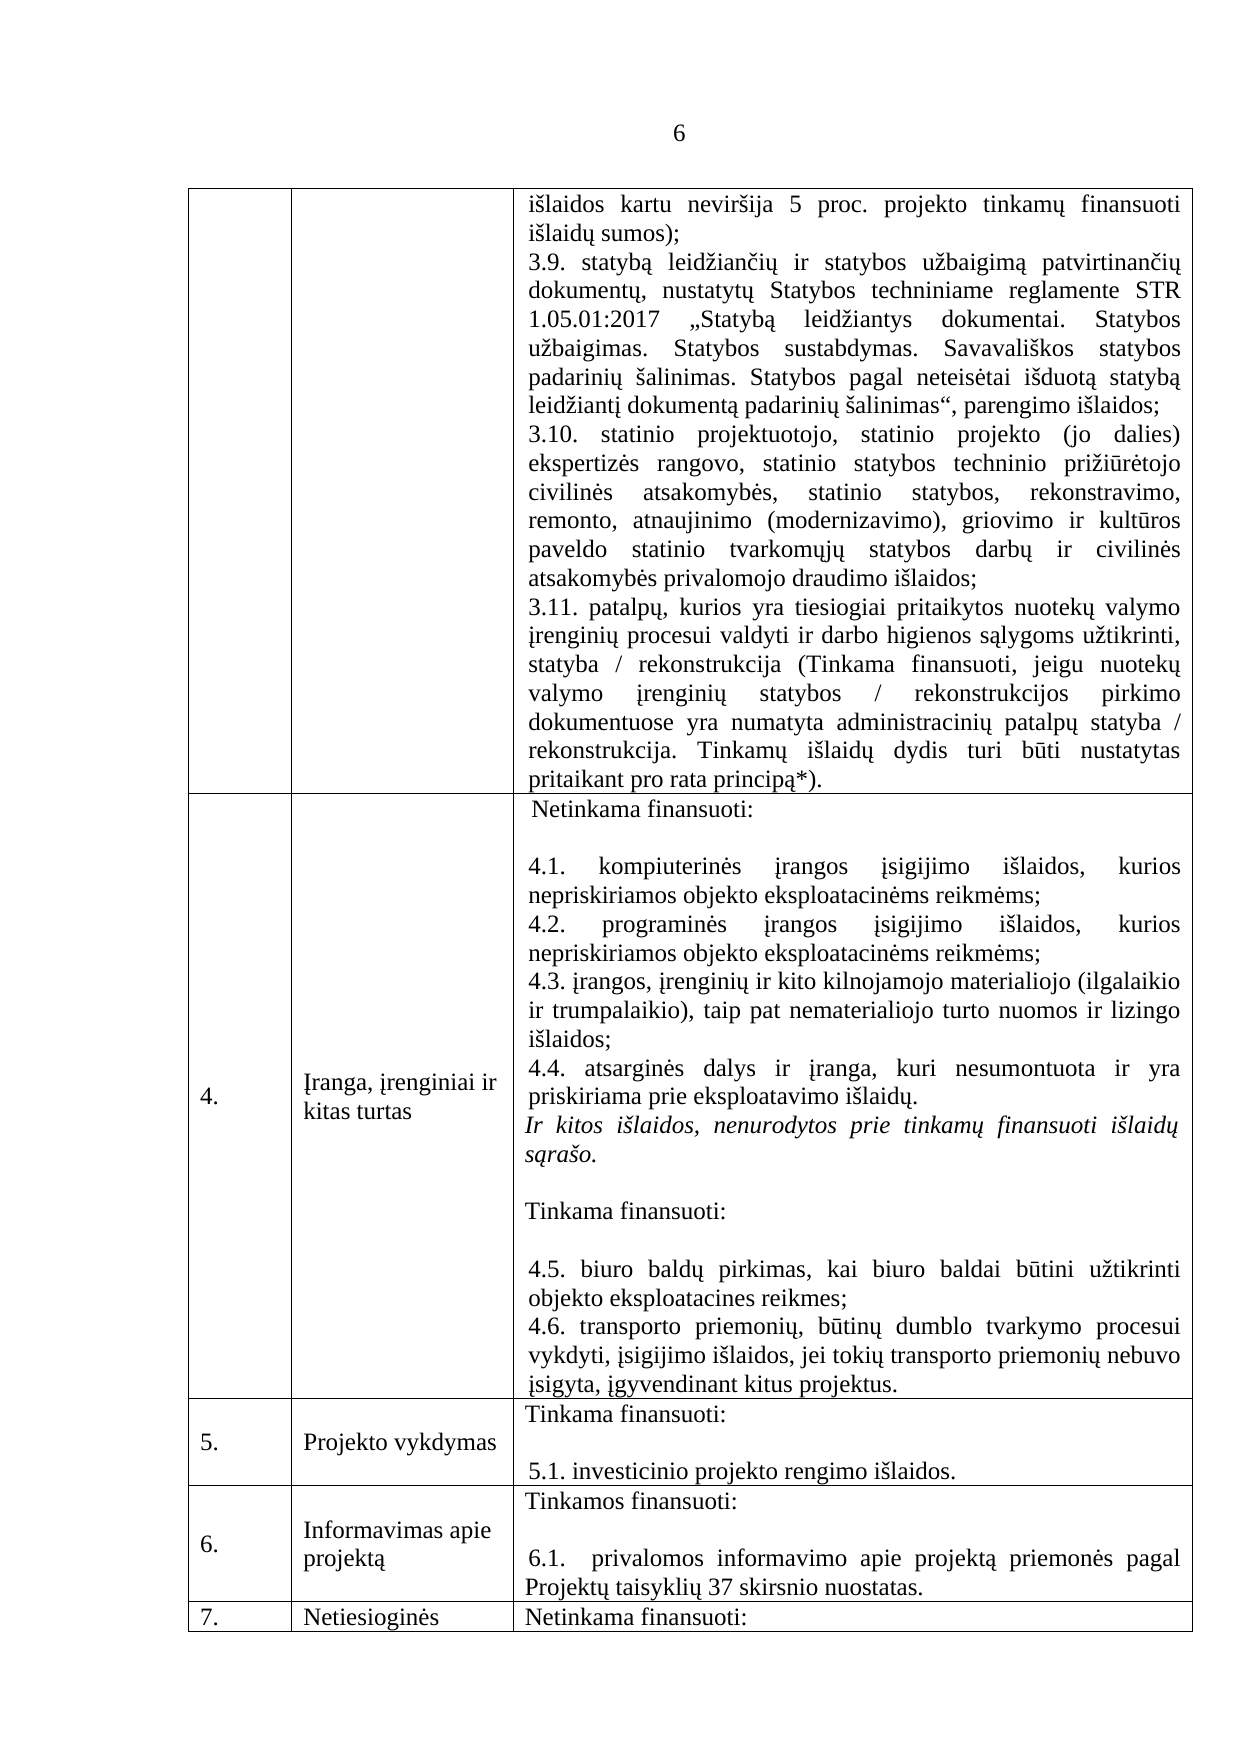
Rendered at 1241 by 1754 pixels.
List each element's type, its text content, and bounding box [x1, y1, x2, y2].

table_cell 5. [189, 1399, 291, 1485]
table_cell išlaidos kartu neviršija 5 proc. projekto tinkamų finansuoti išlaidų sumos); 3.9. statybą leidžiančių ir statybos užbaigimą patvirtinančių dokumentų, nustatytų Statybos techniniame reglamente STR 1.05.01:2017 „Statybą leidžiantys dokumentai. Statybos užbaigimas. Statybos sustabdymas. Savavališkos statybos padarinių šalinimas. Statybos pagal neteisėtai išduotą statybą leidžiantį dokumentą padarinių šalinimas“, parengimo išlaidos; 3.10. statinio projektuotojo, statinio projekto (jo dalies) ekspertizės rangovo, statinio statybos techninio prižiūrėtojo civilinės atsakomybės, statinio statybos, rekonstravimo, remonto, atnaujinimo (modernizavimo), griovimo ir kultūros paveldo statinio tvarkomųjų statybos darbų ir civilinės atsakomybės privalomojo draudimo išlaidos; 3.11. patalpų, kurios yra tiesiogiai pritaikytos nuotekų valymo įrenginių procesui valdyti ir darbo higienos sąlygoms užtikrinti, statyba / rekonstrukcija (Tinkama finansuoti, jeigu nuotekų valymo įrenginių statybos / rekonstrukcijos pirkimo dokumentuose yra numatyta administracinių patalpų statyba / rekonstrukcija. Tinkamų išlaidų dydis turi būti nustatytas pritaikant pro rata principą*). [514, 189, 1192, 793]
table_cell Tinkama finansuoti: 5.1. investicinio projekto rengimo išlaidos. [514, 1399, 1192, 1485]
table_cell [292, 189, 513, 793]
table_cell Tinkamos finansuoti: 6.1. privalomos informavimo apie projektą priemonės pagal Projektų taisyklių 37 skirsnio nuostatas. [514, 1486, 1192, 1601]
table_cell [189, 189, 291, 793]
table_cell Netinkama finansuoti: [514, 1602, 1192, 1631]
table_cell Netinkama finansuoti: 4.1. kompiuterinės įrangos įsigijimo išlaidos, kurios nepriskiriamos objekto eksploatacinėms reikmėms; 4.2. programinės įrangos įsigijimo išlaidos, kurios nepriskiriamos objekto eksploatacinėms reikmėms; 4.3. įrangos, įrenginių ir kito kilnojamojo materialiojo (ilgalaikio ir trumpalaikio), taip pat nematerialiojo turto nuomos ir lizingo išlaidos; 4.4. atsarginės dalys ir įranga, kuri nesumontuota ir yra priskiriama prie eksploatavimo išlaidų. Ir kitos išlaidos, nenurodytos prie tinkamų finansuoti išlaidų sąrašo. Tinkama finansuoti: 4.5. biuro baldų pirkimas, kai biuro baldai būtini užtikrinti objekto eksploatacines reikmes; 4.6. transporto priemonių, būtinų dumblo tvarkymo procesui vykdyti, įsigijimo išlaidos, jei tokių transporto priemonių nebuvo įsigyta, įgyvendinant kitus projektus. [514, 794, 1192, 1398]
table_cell Projekto vykdymas [292, 1399, 513, 1485]
table_cell 6. [189, 1486, 291, 1601]
table_cell 7. [189, 1602, 291, 1631]
table_cell 4. [189, 794, 291, 1398]
table_cell Įranga, įrenginiai ir kitas turtas [292, 794, 513, 1398]
table_cell Informavimas apie projektą [292, 1486, 513, 1601]
table_cell Netiesioginės [292, 1602, 513, 1631]
